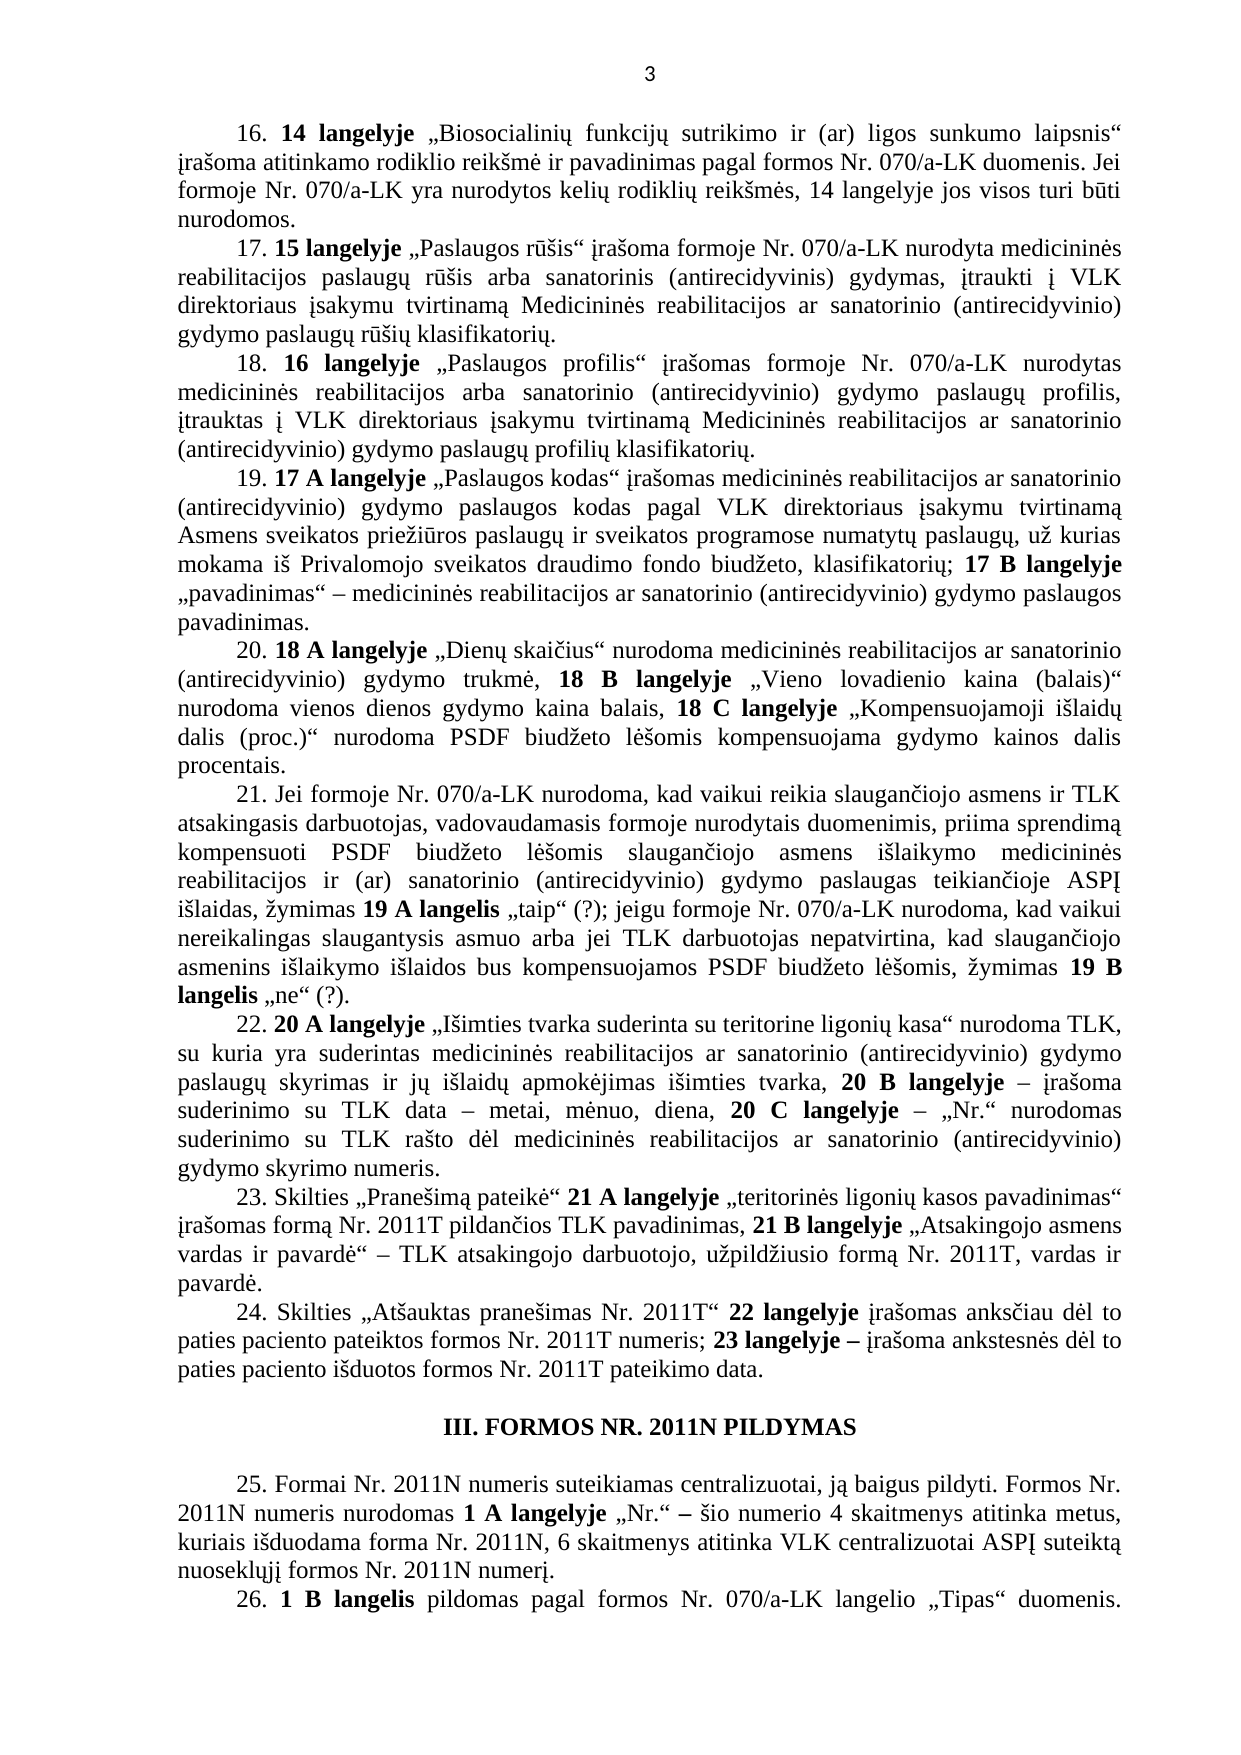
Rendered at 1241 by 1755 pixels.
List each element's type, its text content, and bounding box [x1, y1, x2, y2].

text 26. 1 B langelis pildomas pagal formos Nr. 070/a-LK langelio „Tipas“ duomenis. [177, 1584, 1122, 1613]
text 19. 17 A langelyje „Paslaugos kodas“ įrašomas medicininės reabilitacijos ar sanatorinio (antirecidyvinio) gydymo paslaugos kodas pagal VLK direktoriaus įsakymu tvirtinamą Asmens sveikatos priežiūros paslaugų ir sveikatos programose numatytų paslaugų, už kurias mokama iš Privalomojo sveikatos draudimo fondo biudžeto, klasifikatorių; 17 B langelyje „pavadinimas“ – medicininės reabilitacijos ar sanatorinio (antirecidyvinio) gydymo paslaugos pavadinimas. [177, 463, 1122, 636]
text 20. 18 A langelyje „Dienų skaičius“ nurodoma medicininės reabilitacijos ar sanatorinio (antirecidyvinio) gydymo trukmė, 18 B langelyje „Vieno lovadienio kaina (balais)“ nurodoma vienos dienos gydymo kaina balais, 18 C langelyje „Kompensuojamoji išlaidų dalis (proc.)“ nurodoma PSDF biudžeto lėšomis kompensuojama gydymo kainos dalis procentais. [177, 636, 1122, 779]
text 22. 20 A langelyje „Išimties tvarka suderinta su teritorine ligonių kasa“ nurodoma TLK, su kuria yra suderintas medicininės reabilitacijos ar sanatorinio (antirecidyvinio) gydymo paslaugų skyrimas ir jų išlaidų apmokėjimas išimties tvarka, 20 B langelyje – įrašoma suderinimo su TLK data – metai, mėnuo, diena, 20 C langelyje – „Nr.“ nurodomas suderinimo su TLK rašto dėl medicininės reabilitacijos ar sanatorinio (antirecidyvinio) gydymo skyrimo numeris. [177, 1009, 1122, 1182]
text 21. Jei formoje Nr. 070/a-LK nurodoma, kad vaikui reikia slaugančiojo asmens ir TLK atsakingasis darbuotojas, vadovaudamasis formoje nurodytais duomenimis, priima sprendimą kompensuoti PSDF biudžeto lėšomis slaugančiojo asmens išlaikymo medicininės reabilitacijos ir (ar) sanatorinio (antirecidyvinio) gydymo paslaugas teikiančioje ASPĮ išlaidas, žymimas 19 A langelis „taip“ (?); jeigu formoje Nr. 070/a-LK nurodoma, kad vaikui nereikalingas slaugantysis asmuo arba jei TLK darbuotojas nepatvirtina, kad slaugančiojo asmenins išlaikymo išlaidos bus kompensuojamos PSDF biudžeto lėšomis, žymimas 19 B langelis „ne“ (?). [177, 779, 1122, 1009]
text 16. 14 langelyje „Biosocialinių funkcijų sutrikimo ir (ar) ligos sunkumo laipsnis“ įrašoma atitinkamo rodiklio reikšmė ir pavadinimas pagal formos Nr. 070/a-LK duomenis. Jei formoje Nr. 070/a-LK yra nurodytos kelių rodiklių reikšmės, 14 langelyje jos visos turi būti nurodomos. [177, 118, 1122, 233]
text 17. 15 langelyje „Paslaugos rūšis“ įrašoma formoje Nr. 070/a-LK nurodyta medicininės reabilitacijos paslaugų rūšis arba sanatorinis (antirecidyvinis) gydymas, įtraukti į VLK direktoriaus įsakymu tvirtinamą Medicininės reabilitacijos ar sanatorinio (antirecidyvinio) gydymo paslaugų rūšių klasifikatorių. [177, 233, 1122, 348]
text 23. Skilties „Pranešimą pateikė“ 21 A langelyje „teritorinės ligonių kasos pavadinimas“ įrašomas formą Nr. 2011T pildančios TLK pavadinimas, 21 B langelyje „Atsakingojo asmens vardas ir pavardė“ – TLK atsakingojo darbuotojo, užpildžiusio formą Nr. 2011T, vardas ir pavardė. [177, 1182, 1122, 1297]
text 25. Formai Nr. 2011N numeris suteikiamas centralizuotai, ją baigus pildyti. Formos Nr. 2011N numeris nurodomas 1 A langelyje „Nr.“ – šio numerio 4 skaitmenys atitinka metus, kuriais išduodama forma Nr. 2011N, 6 skaitmenys atitinka VLK centralizuotai ASPĮ suteiktą nuoseklųjį formos Nr. 2011N numerį. [177, 1469, 1122, 1584]
text 24. Skilties „Atšauktas pranešimas Nr. 2011T“ 22 langelyje įrašomas anksčiau dėl to paties paciento pateiktos formos Nr. 2011T numeris; 23 langelyje – įrašoma ankstesnės dėl to paties paciento išduotos formos Nr. 2011T pateikimo data. [177, 1297, 1122, 1383]
text III. FORMOS Nr. 2011N PILDYMAS [177, 1412, 1122, 1441]
text 18. 16 langelyje „Paslaugos profilis“ įrašomas formoje Nr. 070/a-LK nurodytas medicininės reabilitacijos arba sanatorinio (antirecidyvinio) gydymo paslaugų profilis, įtrauktas į VLK direktoriaus įsakymu tvirtinamą Medicininės reabilitacijos ar sanatorinio (antirecidyvinio) gydymo paslaugų profilių klasifikatorių. [177, 348, 1122, 463]
